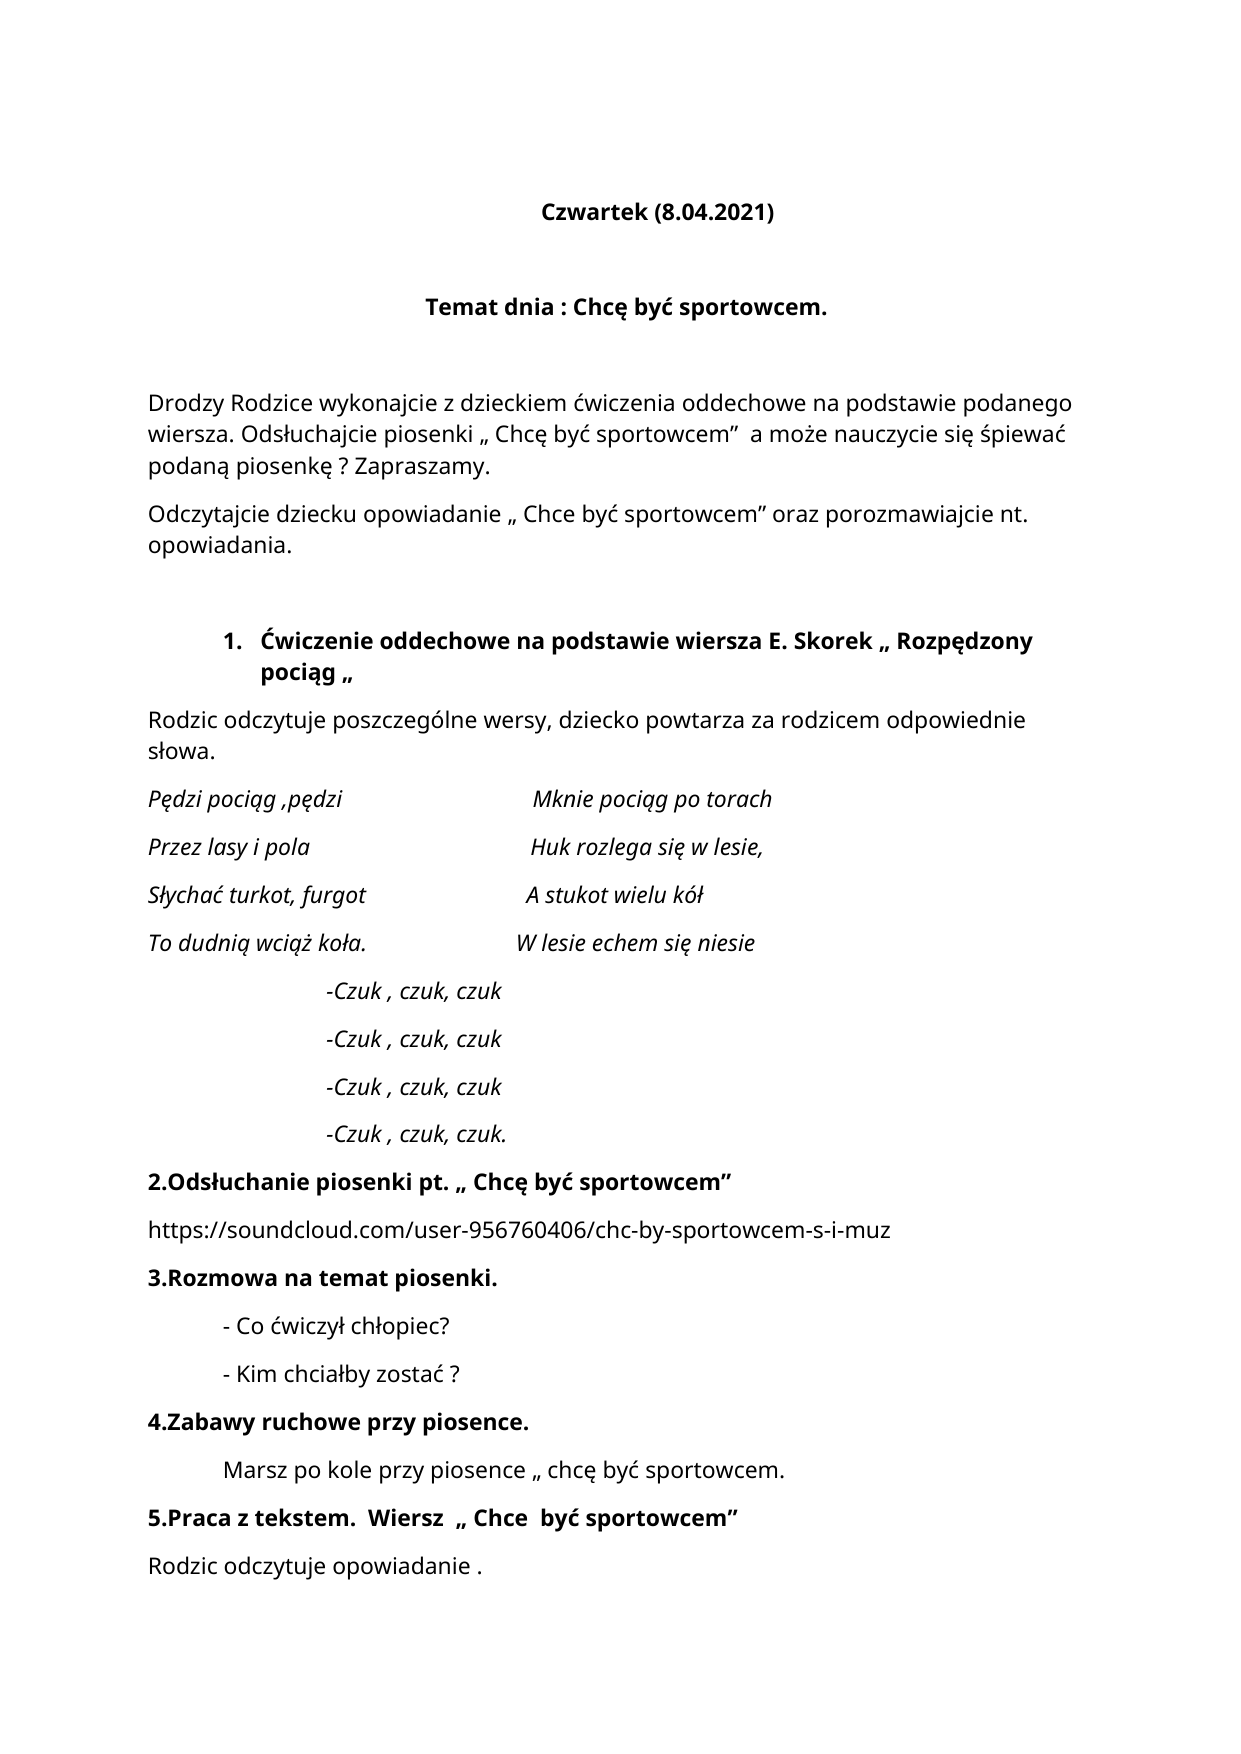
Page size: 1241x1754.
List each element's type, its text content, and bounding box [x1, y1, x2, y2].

text 2.Odsłuchanie piosenki pt. „ Chcę być sportowcem” [148, 1166, 1093, 1198]
text 4.Zabawy ruchowe przy piosence. [148, 1406, 1093, 1437]
text Pędzi pociąg ,pędzi Mknie pociąg po torach [148, 783, 1093, 814]
text - Co ćwiczył chłopiec? [223, 1310, 1093, 1341]
text Rodzic odczytuje opowiadanie . [148, 1550, 1093, 1581]
text - Kim chciałby zostać ? [223, 1358, 1093, 1389]
text -Czuk , czuk, czuk [148, 1071, 1093, 1102]
text To dudnią wciąż koła. W lesie echem się niesie [148, 927, 1093, 958]
text https://soundcloud.com/user-956760406/chc-by-sportowcem-s-i-muz [148, 1214, 1093, 1246]
text Rodzic odczytuje poszczególne wersy, dziecko powtarza za rodzicem odpowiednie słowa. [148, 704, 1093, 766]
text -Czuk , czuk, czuk [148, 1023, 1093, 1054]
text Przez lasy i pola Huk rozlega się w lesie, [148, 831, 1093, 862]
text -Czuk , czuk, czuk [148, 975, 1093, 1006]
text Odczytajcie dziecku opowiadanie „ Chce być sportowcem” oraz porozmawiajcie nt. opowiadania. [148, 498, 1093, 560]
text 3.Rozmowa na temat piosenki. [148, 1262, 1093, 1293]
text Marsz po kole przy piosence „ chcę być sportowcem. [223, 1454, 1093, 1485]
list Ćwiczenie oddechowe na podstawie wiersza E. Skorek „ Rozpędzony pociąg „ [223, 625, 1093, 687]
text -Czuk , czuk, czuk. [148, 1118, 1093, 1150]
text Drodzy Rodzice wykonajcie z dzieckiem ćwiczenia oddechowe na podstawie podanego wiersza. Odsłuchajcie piosenki „ Chcę być sportowcem” a może nauczycie się śpiewać podaną piosenkę ? Zapraszamy. [148, 387, 1093, 481]
text Słychać turkot, furgot A stukot wielu kół [148, 879, 1093, 910]
list Temat dnia : Chcę być sportowcem. [223, 291, 1093, 323]
list Czwartek (8.04.2021) [223, 196, 1093, 227]
text 5.Praca z tekstem. Wiersz „ Chce być sportowcem” [148, 1502, 1093, 1533]
